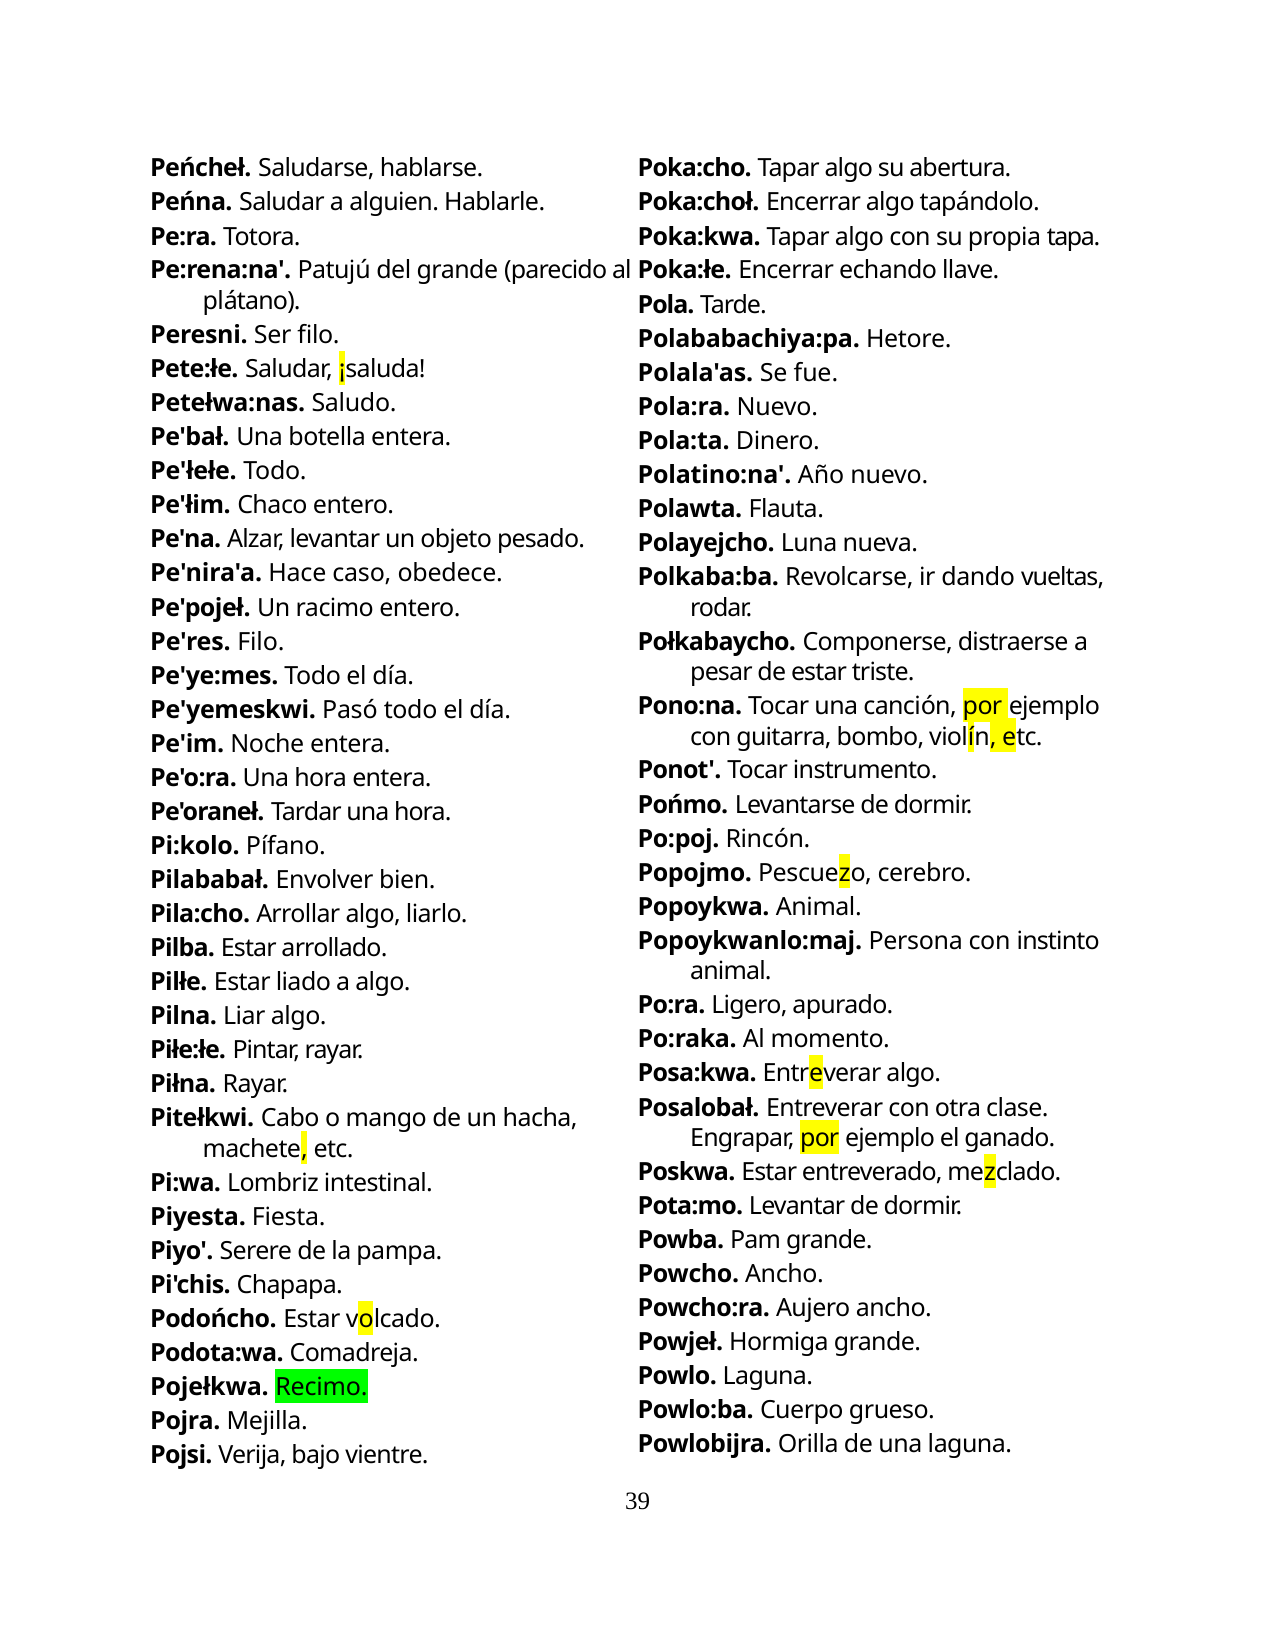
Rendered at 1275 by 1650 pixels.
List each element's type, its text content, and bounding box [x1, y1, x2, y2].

text Powcho:ra. Aujero ancho. [637, 1290, 1125, 1324]
text Pe'yemeskwi. Pasó todo el día. [150, 691, 637, 725]
text Pola:ta. Dinero. [637, 422, 1125, 457]
text Piyesta. Fiesta. [150, 1199, 637, 1233]
text Pońmo. Levantarse de dormir. [637, 786, 1125, 820]
text Polkaba:ba. Revolcarse, ir dando vueltas, rodar. [637, 559, 1125, 623]
text Pota:mo. Levantar de dormir. [637, 1188, 1125, 1222]
text Podota:wa. Comadreja. [150, 1335, 637, 1369]
text Pe'pojeł. Un racimo entero. [150, 589, 637, 623]
text Pojełkwa. Recimo. [150, 1369, 637, 1403]
text Polababachiya:pa. Hetore. [637, 320, 1125, 354]
text Piyo'. Serere de la pampa. [150, 1233, 637, 1267]
text Pe'łim. Chaco entero. [150, 487, 637, 521]
text Po:raka. Al momento. [637, 1021, 1125, 1055]
text Poka:łe. Encerrar echando llave. [637, 252, 1125, 286]
text Polala'as. Se fue. [637, 354, 1125, 388]
text Powjeł. Hormiga grande. [637, 1324, 1125, 1358]
text Pe'oraneł. Tardar una hora. [150, 793, 637, 828]
text Popoykwa. Animal. [637, 888, 1125, 922]
text Polayejcho. Luna nueva. [637, 525, 1125, 559]
text Posa:kwa. Entreverar algo. [637, 1055, 1125, 1089]
text Pe:ra. Totora. [150, 218, 637, 252]
text Poskwa. Estar entreverado, mezclado. [637, 1154, 1125, 1188]
text Polawta. Flauta. [637, 491, 1125, 525]
text Peńna. Saludar a alguien. Hablarle. [150, 184, 637, 218]
text Piłna. Rayar. [150, 1066, 637, 1100]
text Ponot'. Tocar instrumento. [637, 752, 1125, 786]
text Po:ra. Ligero, apurado. [637, 987, 1125, 1021]
text Peresni. Ser filo. [150, 317, 637, 351]
text Pilababał. Envolver bien. [150, 862, 637, 896]
text Pe'łełe. Todo. [150, 453, 637, 487]
text Pe'o:ra. Una hora entera. [150, 759, 637, 793]
text Pe'na. Alzar, levantar un objeto pesado. [150, 521, 637, 555]
text Pi'chis. Chapapa. [150, 1267, 637, 1301]
text Powlo. Laguna. [637, 1358, 1125, 1392]
text Powlo:ba. Cuerpo grueso. [637, 1392, 1125, 1426]
text Pono:na. Tocar una canción, por ejemplo con guitarra, bombo, violín, etc. [637, 688, 1125, 752]
text Posalobał. Entreverar con otra clase. Engrapar, por ejemplo el ganado. [637, 1089, 1125, 1154]
text Pi:kolo. Pífano. [150, 828, 637, 862]
text Petełwa:nas. Saludo. [150, 385, 637, 419]
text Poka:cho. Tapar algo su abertura. [637, 150, 1125, 184]
text Pojra. Mejilla. [150, 1403, 637, 1437]
text Powcho. Ancho. [637, 1256, 1125, 1290]
text Pilna. Liar algo. [150, 998, 637, 1032]
text Pola:ra. Nuevo. [637, 388, 1125, 422]
text Polatino:na'. Año nuevo. [637, 457, 1125, 491]
text Pojsi. Verija, bajo vientre. [150, 1437, 637, 1471]
text Połkabaycho. Componerse, distraerse a pesar de estar triste. [637, 623, 1125, 688]
text Popojmo. Pescuezo, cerebro. [637, 854, 1125, 888]
text Pe:rena:na'. Patujú del grande (parecido al plátano). [150, 252, 637, 317]
text Pi:wa. Lombriz intestinal. [150, 1164, 637, 1199]
text Pila:cho. Arrollar algo, liarlo. [150, 896, 637, 930]
text Pola. Tarde. [637, 286, 1125, 320]
text Pe'ye:mes. Todo el día. [150, 657, 637, 691]
text Pe'res. Filo. [150, 623, 637, 657]
text Poka:kwa. Tapar algo con su propia tapa. [637, 218, 1125, 252]
text Powba. Pam grande. [637, 1222, 1125, 1256]
text Piłe:łe. Pintar, rayar. [150, 1032, 637, 1066]
text Po:poj. Rincón. [637, 820, 1125, 854]
text Podońcho. Estar volcado. [150, 1301, 637, 1335]
text Poka:choł. Encerrar algo tapándolo. [637, 184, 1125, 218]
text Pete:łe. Saludar, ¡saluda! [150, 351, 637, 385]
text Powlobijra. Orilla de una laguna. [637, 1426, 1125, 1460]
text Pe'im. Noche entera. [150, 725, 637, 759]
text Pe'nira'a. Hace caso, obedece. [150, 555, 637, 589]
text Peńcheł. Saludarse, hablarse. [150, 150, 637, 184]
text Pe'bał. Una botella entera. [150, 419, 637, 453]
text Pitełkwi. Cabo o mango de un hacha, machete, etc. [150, 1100, 637, 1164]
text Pilba. Estar arrollado. [150, 930, 637, 964]
text Popoykwanlo:maj. Persona con instinto animal. [637, 922, 1125, 987]
text Pilłe. Estar liado a algo. [150, 964, 637, 998]
